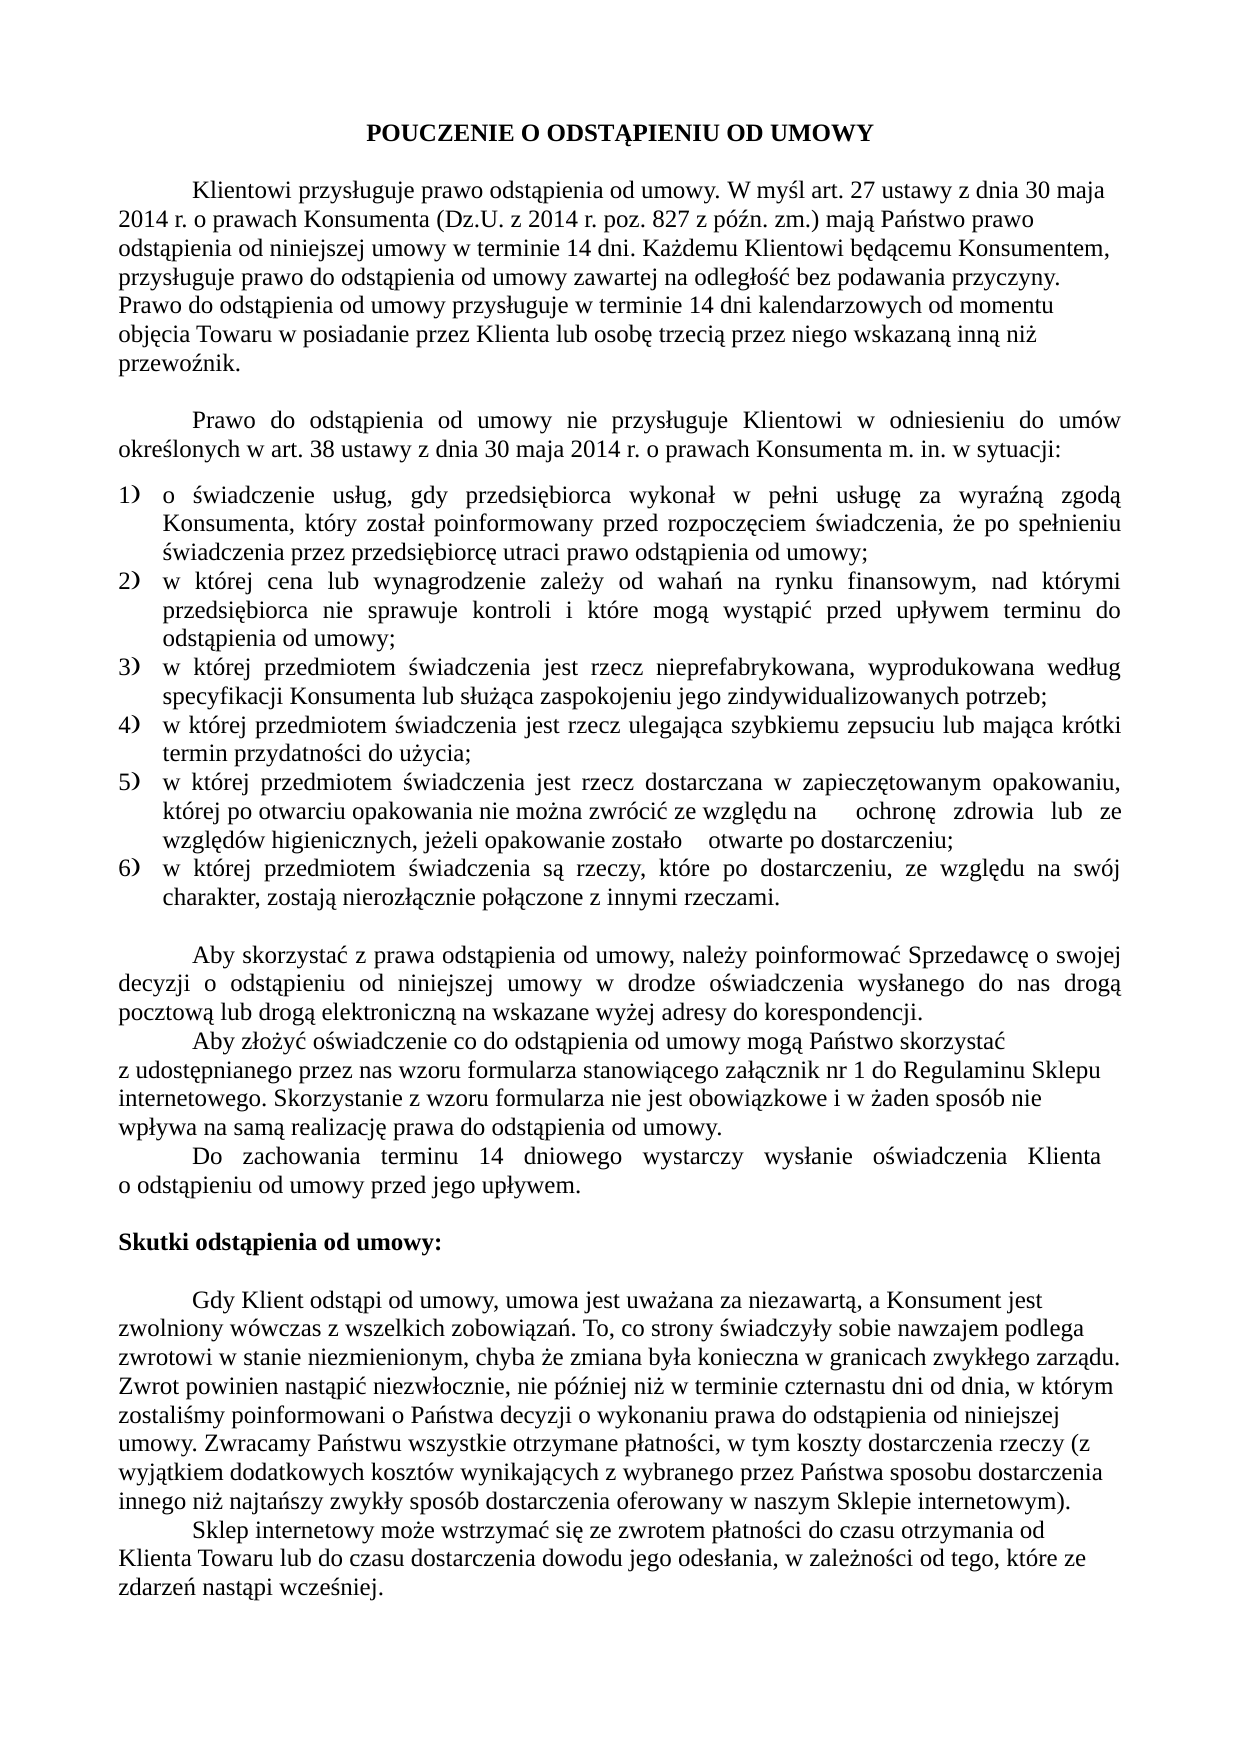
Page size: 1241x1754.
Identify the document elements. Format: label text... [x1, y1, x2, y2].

list Do zachowania terminu 14 dniowego wystarczy wysłanie oświadczenia Klienta o odstąpieniu od umowy przed jego upływem. [118, 1141, 1122, 1198]
list w której przedmiotem świadczenia jest rzecz dostarczana w zapieczętowanym opakowaniu, której po otwarciu opakowania nie można zwrócić ze względu na ochronę zdrowia lub ze względów higienicznych, jeżeli opakowanie zostało otwarte po dostarczeniu; [118, 767, 1122, 853]
text Klientowi przysługuje prawo odstąpienia od umowy. W myśl art. 27 ustawy z dnia 30 maja 2014 r. o prawach Konsumenta (Dz.U. z 2014 r. poz. 827 z późn. zm.) mają Państwo prawo odstąpienia od niniejszej umowy w terminie 14 dni. Każdemu Klientowi będącemu Konsumentem, przysługuje prawo do odstąpienia od umowy zawartej na odległość bez podawania przyczyny. Prawo do odstąpienia od umowy przysługuje w terminie 14 dni kalendarzowych od momentu objęcia Towaru w posiadanie przez Klienta lub osobę trzecią przez niego wskazaną inną niż przewoźnik. [118, 176, 1122, 377]
list Prawo do odstąpienia od umowy nie przysługuje Klientowi w odniesieniu do umów określonych w art. 38 ustawy z dnia 30 maja 2014 r. o prawach Konsumenta m. in. w sytuacji: [118, 406, 1122, 463]
text Aby złożyć oświadczenie co do odstąpienia od umowy mogą Państwo skorzystać z udostępnianego przez nas wzoru formularza stanowiącego załącznik nr 1 do Regulaminu Sklepu internetowego. Skorzystanie z wzoru formularza nie jest obowiązkowe i w żaden sposób nie wpływa na samą realizację prawa do odstąpienia od umowy. [118, 1026, 1122, 1141]
list Skutki odstąpienia od umowy: [118, 1227, 1122, 1256]
list w której przedmiotem świadczenia jest rzecz ulegająca szybkiemu zepsuciu lub mająca krótki termin przydatności do użycia; [118, 710, 1122, 767]
text Aby skorzystać z prawa odstąpienia od umowy, należy poinformować Sprzedawcę o swojej decyzji o odstąpieniu od niniejszej umowy w drodze oświadczenia wysłanego do nas drogą pocztową lub drogą elektroniczną na wskazane wyżej adresy do korespondencji. [118, 940, 1122, 1026]
text Sklep internetowy może wstrzymać się ze zwrotem płatności do czasu otrzymania od Klienta Towaru lub do czasu dostarczenia dowodu jego odesłania, w zależności od tego, które ze zdarzeń nastąpi wcześniej. [118, 1515, 1122, 1601]
list w której przedmiotem świadczenia są rzeczy, które po dostarczeniu, ze względu na swój charakter, zostają nierozłącznie połączone z innymi rzeczami. [118, 853, 1122, 911]
list o świadczenie usług, gdy przedsiębiorca wykonał w pełni usługę za wyraźną zgodą Konsumenta, który został poinformowany przed rozpoczęciem świadczenia, że po spełnieniu świadczenia przez przedsiębiorcę utraci prawo odstąpienia od umowy; [118, 480, 1122, 566]
list w której cena lub wynagrodzenie zależy od wahań na rynku finansowym, nad którymi przedsiębiorca nie sprawuje kontroli i które mogą wystąpić przed upływem terminu do odstąpienia od umowy; [118, 566, 1122, 652]
text POUCZENIE O ODSTĄPIENIU OD UMOWY [118, 118, 1122, 147]
list w której przedmiotem świadczenia jest rzecz nieprefabrykowana, wyprodukowana według specyfikacji Konsumenta lub służąca zaspokojeniu jego zindywidualizowanych potrzeb; [118, 652, 1122, 710]
text Gdy Klient odstąpi od umowy, umowa jest uważana za niezawartą, a Konsument jest zwolniony wówczas z wszelkich zobowiązań. To, co strony świadczyły sobie nawzajem podlega zwrotowi w stanie niezmienionym, chyba że zmiana była konieczna w granicach zwykłego zarządu. Zwrot powinien nastąpić niezwłocznie, nie później niż w terminie czternastu dni od dnia, w którym zostaliśmy poinformowani o Państwa decyzji o wykonaniu prawa do odstąpienia od niniejszej umowy. Zwracamy Państwu wszystkie otrzymane płatności, w tym koszty dostarczenia rzeczy (z wyjątkiem dodatkowych kosztów wynikających z wybranego przez Państwa sposobu dostarczenia innego niż najtańszy zwykły sposób dostarczenia oferowany w naszym Sklepie internetowym). [118, 1285, 1122, 1515]
